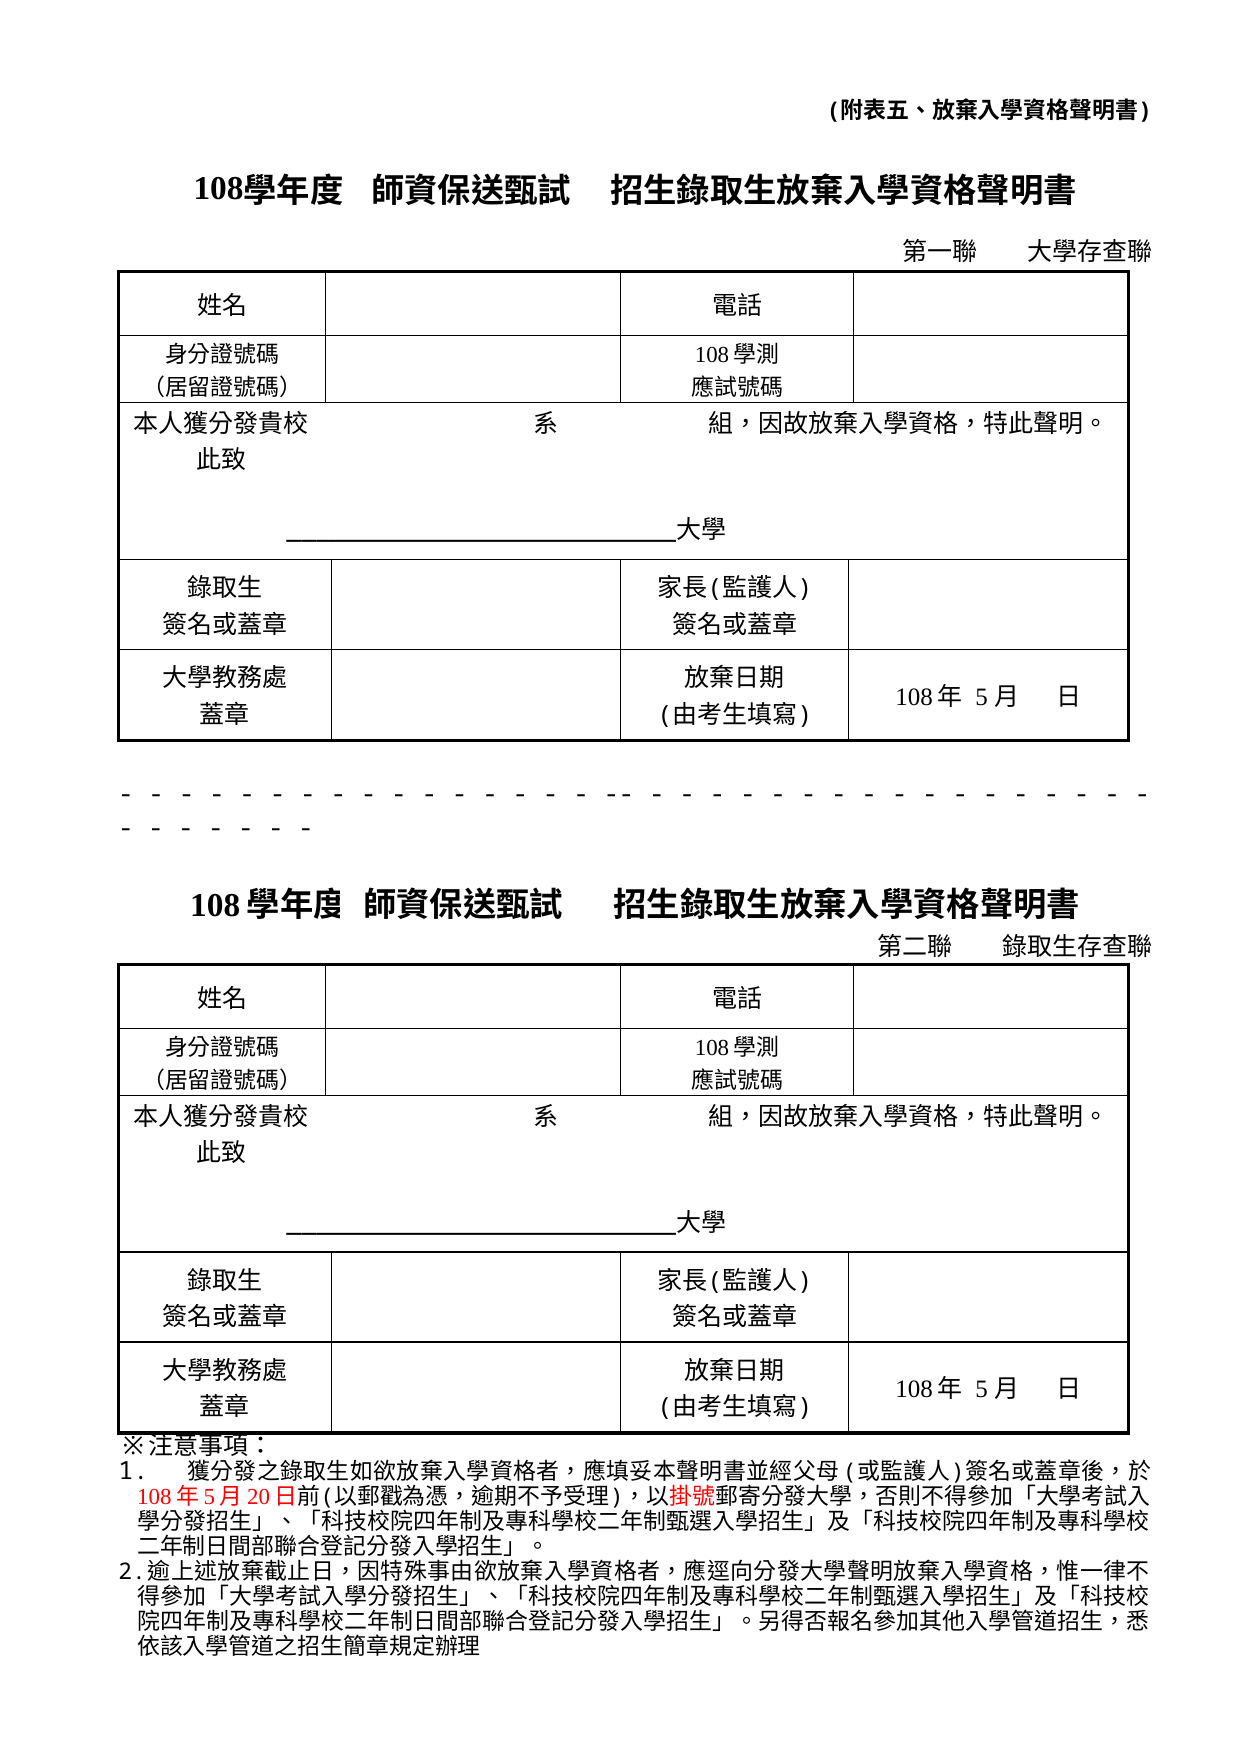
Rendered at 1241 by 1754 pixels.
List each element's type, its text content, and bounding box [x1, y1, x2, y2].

list 獲分發之錄取生如欲放棄入學資格者，應填妥本聲明書並經父母(或監護人)簽名或蓋章後，於108年5月20日前(以郵戳為憑，逾期不予受理)，以掛號郵寄分發大學，否則不得參加「大學考試入學分發招生」、「科技校院四年制及專科學校二年制甄選入學招生」及「科技校院四年制及專科學校二年制日間部聯合登記分發入學招生」。 [118, 1459, 1152, 1559]
table_cell [849, 560, 1127, 649]
table_cell [332, 650, 620, 739]
table_cell 錄取生 簽名或蓋章 [120, 1253, 331, 1341]
text 第一聯 大學存查聯 [118, 224, 1152, 270]
table_cell 大學教務處 蓋章 [120, 650, 331, 739]
text - - - - - - - - - - - - - - - - -- - - - - - - - - - - - - - - - - - - - - - - - - [118, 776, 1152, 844]
table_cell 放棄日期 (由考生填寫) [621, 650, 848, 739]
table_cell 身分證號碼 （居留證號碼） [120, 336, 325, 402]
table_cell 身分證號碼 （居留證號碼） [120, 1029, 325, 1095]
table_cell [326, 336, 620, 402]
table_cell 錄取生 簽名或蓋章 [120, 560, 331, 649]
text 師資保送甄試 [360, 164, 582, 212]
table_cell [332, 1253, 620, 1341]
table_cell 放棄日期 (由考生填寫) [621, 1343, 848, 1431]
table_header [854, 273, 1127, 335]
table_cell 大學教務處 蓋章 [120, 1343, 331, 1431]
table_cell 本人獲分發貴校 系 組，因故放棄入學資格，特此聲明。 此致 __________________________大學 [120, 403, 1127, 559]
table_cell [332, 1343, 620, 1431]
table_cell [326, 1029, 620, 1095]
table_header 姓名 [120, 273, 325, 335]
table_header 電話 [621, 273, 853, 335]
table_cell [849, 1253, 1127, 1341]
table_header 電話 [621, 966, 853, 1027]
text 招生錄取生放棄入學資格聲明書 [597, 164, 1152, 212]
table_header [326, 273, 620, 335]
table_cell 108年 5 月 日 [849, 650, 1127, 739]
list 逾上述放棄截止日，因特殊事由欲放棄入學資格者，應逕向分發大學聲明放棄入學資格，惟一律不得參加「大學考試入學分發招生」、「科技校院四年制及專科學校二年制甄選入學招生」及「科技校院四年制及專科學校二年制日間部聯合登記分發入學招生」。另得否報名參加其他入學管道招生，悉依該入學管道之招生簡章規定辦理 [118, 1559, 1152, 1659]
table_header [854, 966, 1127, 1027]
table_header [326, 966, 620, 1027]
table_cell 108年 5 月 日 [849, 1343, 1127, 1431]
text 108學年度 [118, 164, 345, 212]
table_cell [332, 560, 620, 649]
text 108學年度 招生錄取生放棄入學資格聲明書 [586, 878, 1152, 926]
table_cell [854, 336, 1127, 402]
table_cell 108學測 應試號碼 [621, 1029, 853, 1095]
table_cell 108學測 應試號碼 [621, 336, 853, 402]
table_cell 家長(監護人) 簽名或蓋章 [621, 560, 848, 649]
table_cell [854, 1029, 1127, 1095]
table_header 姓名 [120, 966, 325, 1027]
text 師資保送甄試 [355, 878, 571, 925]
text 第二聯 錄取生存查聯 [118, 926, 1152, 962]
table_cell 本人獲分發貴校 系 組，因故放棄入學資格，特此聲明。 此致 __________________________大學 [120, 1096, 1127, 1251]
subtitle (附表五、放棄入學資格聲明書) [118, 89, 1152, 126]
table_cell 家長(監護人) 簽名或蓋章 [621, 1253, 848, 1341]
text ※注意事項： [118, 1434, 1152, 1459]
text 108學年度 招生錄取生放棄入學資格聲明書 [118, 878, 340, 926]
